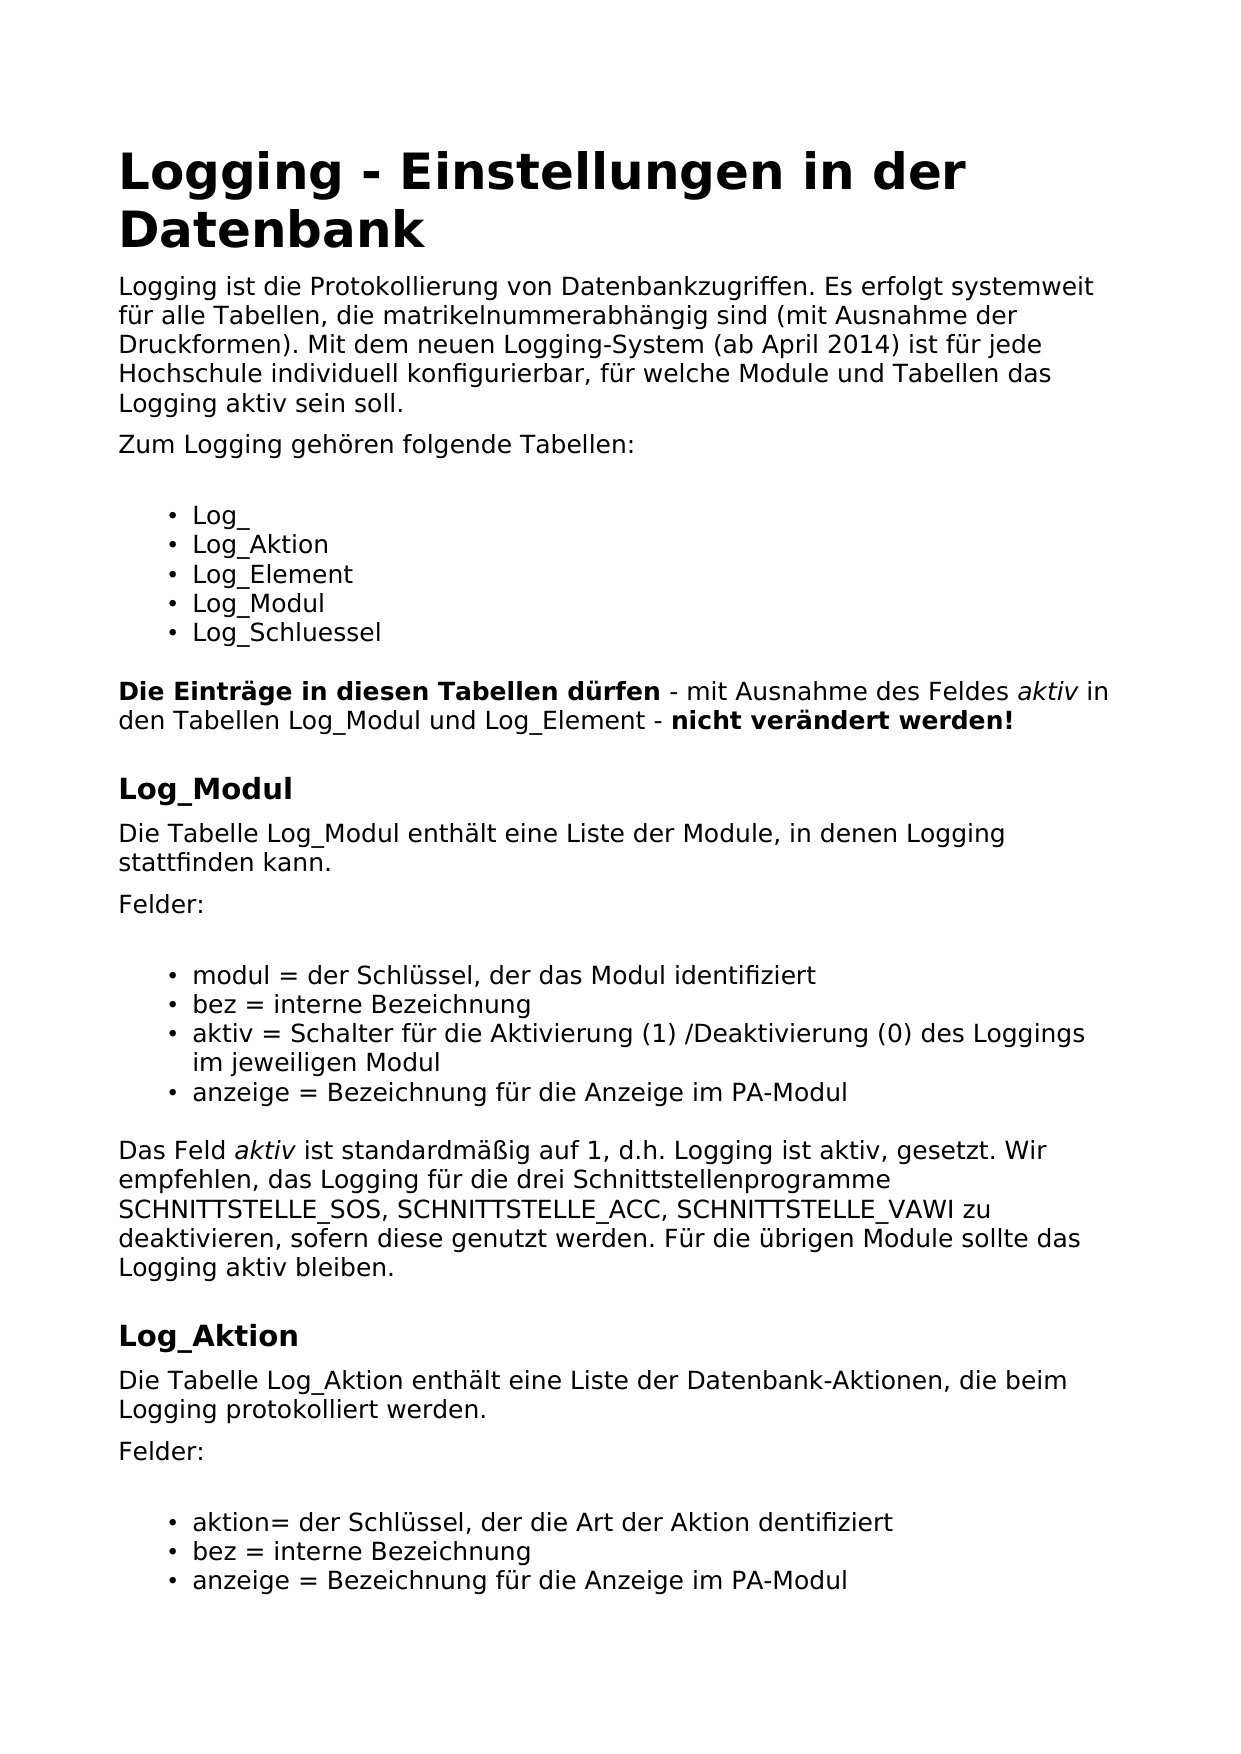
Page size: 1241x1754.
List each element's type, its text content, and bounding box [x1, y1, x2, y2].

list aktiv = Schalter für die Aktivierung (1) /Deaktivierung (0) des Loggings im jeweiligen Modul [177, 1019, 1122, 1078]
list anzeige = Bezeichnung für die Anzeige im PA-Modul [177, 1078, 1122, 1107]
subtitle Log_Aktion [118, 1320, 1122, 1354]
list aktion= der Schlüssel, der die Art der Aktion dentifiziert [177, 1508, 1122, 1537]
list Log_Aktion [177, 531, 1122, 560]
subtitle Logging - Einstellungen in der Datenbank [118, 143, 1122, 259]
list bez = interne Bezeichnung [177, 990, 1122, 1019]
list bez = interne Bezeichnung [177, 1537, 1122, 1567]
text Die Tabelle Log_Modul enthält eine Liste der Module, in denen Logging stattfinden kann. [118, 819, 1122, 877]
list Log_Element [177, 560, 1122, 589]
subtitle Log_Modul [118, 773, 1122, 807]
text Zum Logging gehören folgende Tabellen: [118, 430, 1122, 459]
text Die Tabelle Log_Aktion enthält eine Liste der Datenbank-Aktionen, die beim Logging protokolliert werden. [118, 1366, 1122, 1424]
list modul = der Schlüssel, der das Modul identifiziert [177, 961, 1122, 990]
text Felder: [118, 1437, 1122, 1466]
list Log_ [177, 502, 1122, 531]
text Die Einträge in diesen Tabellen dürfen - mit Ausnahme des Feldes aktiv in den Tabellen Log_Modul und Log_Element - nicht verändert werden! [118, 677, 1122, 735]
text Das Feld aktiv ist standardmäßig auf 1, d.h. Logging ist aktiv, gesetzt. Wir empfehlen, das Logging für die drei Schnittstellenprogramme SCHNITTSTELLE_SOS, SCHNITTSTELLE_ACC, SCHNITTSTELLE_VAWI zu deaktivieren, sofern diese genutzt werden. Für die übrigen Module sollte das Logging aktiv bleiben. [118, 1136, 1122, 1282]
list Log_Schluessel [177, 618, 1122, 647]
list Log_Modul [177, 589, 1122, 618]
text Logging ist die Protokollierung von Datenbankzugriffen. Es erfolgt systemweit für alle Tabellen, die matrikelnummerabhängig sind (mit Ausnahme der Druckformen). Mit dem neuen Logging-System (ab April 2014) ist für jede Hochschule individuell konfigurierbar, für welche Module und Tabellen das Logging aktiv sein soll. [118, 272, 1122, 418]
list anzeige = Bezeichnung für die Anzeige im PA-Modul [177, 1567, 1122, 1596]
text Felder: [118, 890, 1122, 919]
